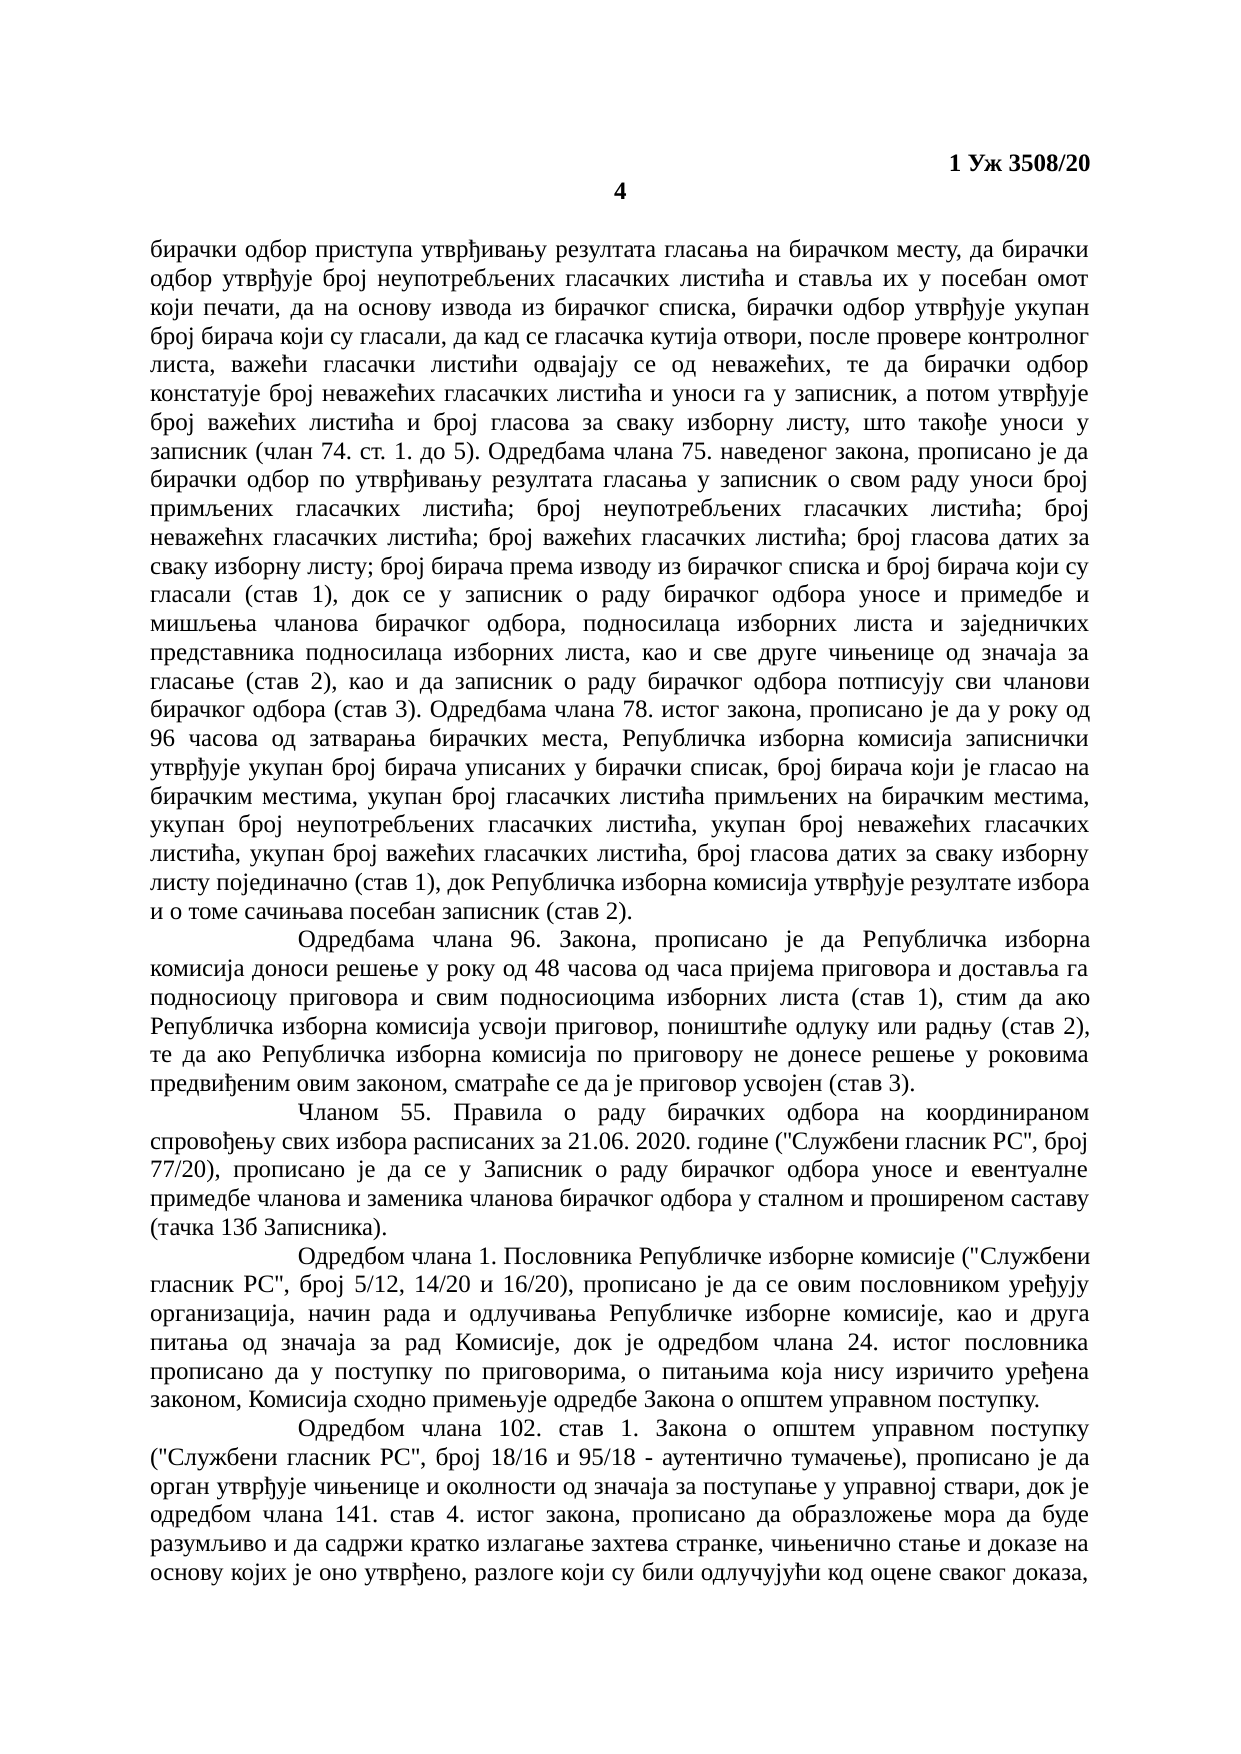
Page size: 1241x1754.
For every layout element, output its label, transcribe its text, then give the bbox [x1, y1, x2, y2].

text бирачки одбор приступа утврђивању резултата гласања на бирачком месту, да бирачки одбор утврђује број неупотребљених гласачких листића и ставља их у посебан омот који печати, да на основу извода из бирачког списка, бирачки одбор утврђује укупан број бирача који су гласали, да кад се гласачка кутија отвори, после провере контролног листа, важећи гласачки листићи одвајају се од неважећих, те да бирачки одбор констатује број неважећих гласачких листића и уноси га у записник, а потом утврђује број важећих листића и број гласова за сваку изборну листу, што такође уноси у записник (члан 74. ст. 1. до 5). Одредбама члана 75. наведеног закона, прописано је да бирачки одбор по утврђивању резултата гласања у записник о свом раду уноси број примљених гласачких листића; број неупотребљених гласачких листића; број неважећнх гласачких листића; број важећих гласачких листића; број гласова датих за сваку изборну листу; број бирача према изводу из бирачког списка и број бирача који су гласали (став 1), док се у записник о раду бирачког одбора уносе и примедбе и мишљења чланова бирачког одбора, подносилаца изборних листа и заједничких представника подносилаца изборних листа, као и све друге чињенице од значаја за гласање (став 2), као и да записник о раду бирачког одбора потписују сви чланови бирачког одбора (став 3). Одредбама члана 78. истог закона, прописано је да у року од 96 часова од затварања бирачких места, Републичка изборна комисија записнички утврђује укупан број бирача уписаних у бирачки списак, број бирача који је гласао на бирачким местима, укупан број гласачких листића примљених на бирачким местима, укупан број неупотребљених гласачких листића, укупан број неважећих гласачких листића, укупан број важећих гласачких листића, број гласова датих за сваку изборну листу појединачно (став 1), док Републичка изборна комисија утврђује резултате избора и о томе сачињава посебан записник (став 2). [150, 234, 1090, 924]
text Одредбом члана 1. Пословника Републичке изборне комисије (''Службени гласник РС'', број 5/12, 14/20 и 16/20), прописано је да се овим пословником уређују организација, начин рада и одлучивања Републичке изборне комисије, као и друга питања од значаја за рад Комисије, док је одредбом члана 24. истог пословника прописано да у поступку по приговорима, о питањима која нису изричито уређена законом, Комисија сходно примењује одредбе Закона о општем управном поступку. [150, 1241, 1090, 1413]
text Чланом 55. Правила о раду бирачких одбора на координираном спровођењу свих избора расписаних за 21.06. 2020. године (''Службени гласник РС'', број 77/20), прописано је да се у Записник о раду бирачког одбора уносе и евентуалне примедбе чланова и заменика чланова бирачког одбора у сталном и проширеном саставу (тачка 13б Записника). [150, 1097, 1090, 1241]
text Одредбама члана 96. Закона, прописано је да Републичка изборна комисија доноси решење у року од 48 часова од часа пријема приговора и доставља га подносиоцу приговора и свим подносиоцима изборних листа (став 1), стим да ако Републичка изборна комисија усвоји приговор, поништиће одлуку или радњу (став 2), те да ако Републичка изборна комисија по приговору не донесе решење у роковима предвиђеним овим законом, сматраће се да је приговор усвојен (став 3). [150, 924, 1090, 1097]
text Одредбом члана 102. став 1. Закона о општем управном поступку (''Службени гласник РС'', број 18/16 и 95/18 - аутентично тумачење), прописано је да орган утврђује чињенице и околности од значаја за поступање у управној ствари, док је одредбом члана 141. став 4. истог закона, прописано да образложење мора да буде разумљиво и да садржи кратко излагање захтева странке, чињенично стање и доказе на основу којих је оно утврђено, разлоге који су били одлучујући код оцене сваког доказа, [150, 1413, 1090, 1586]
